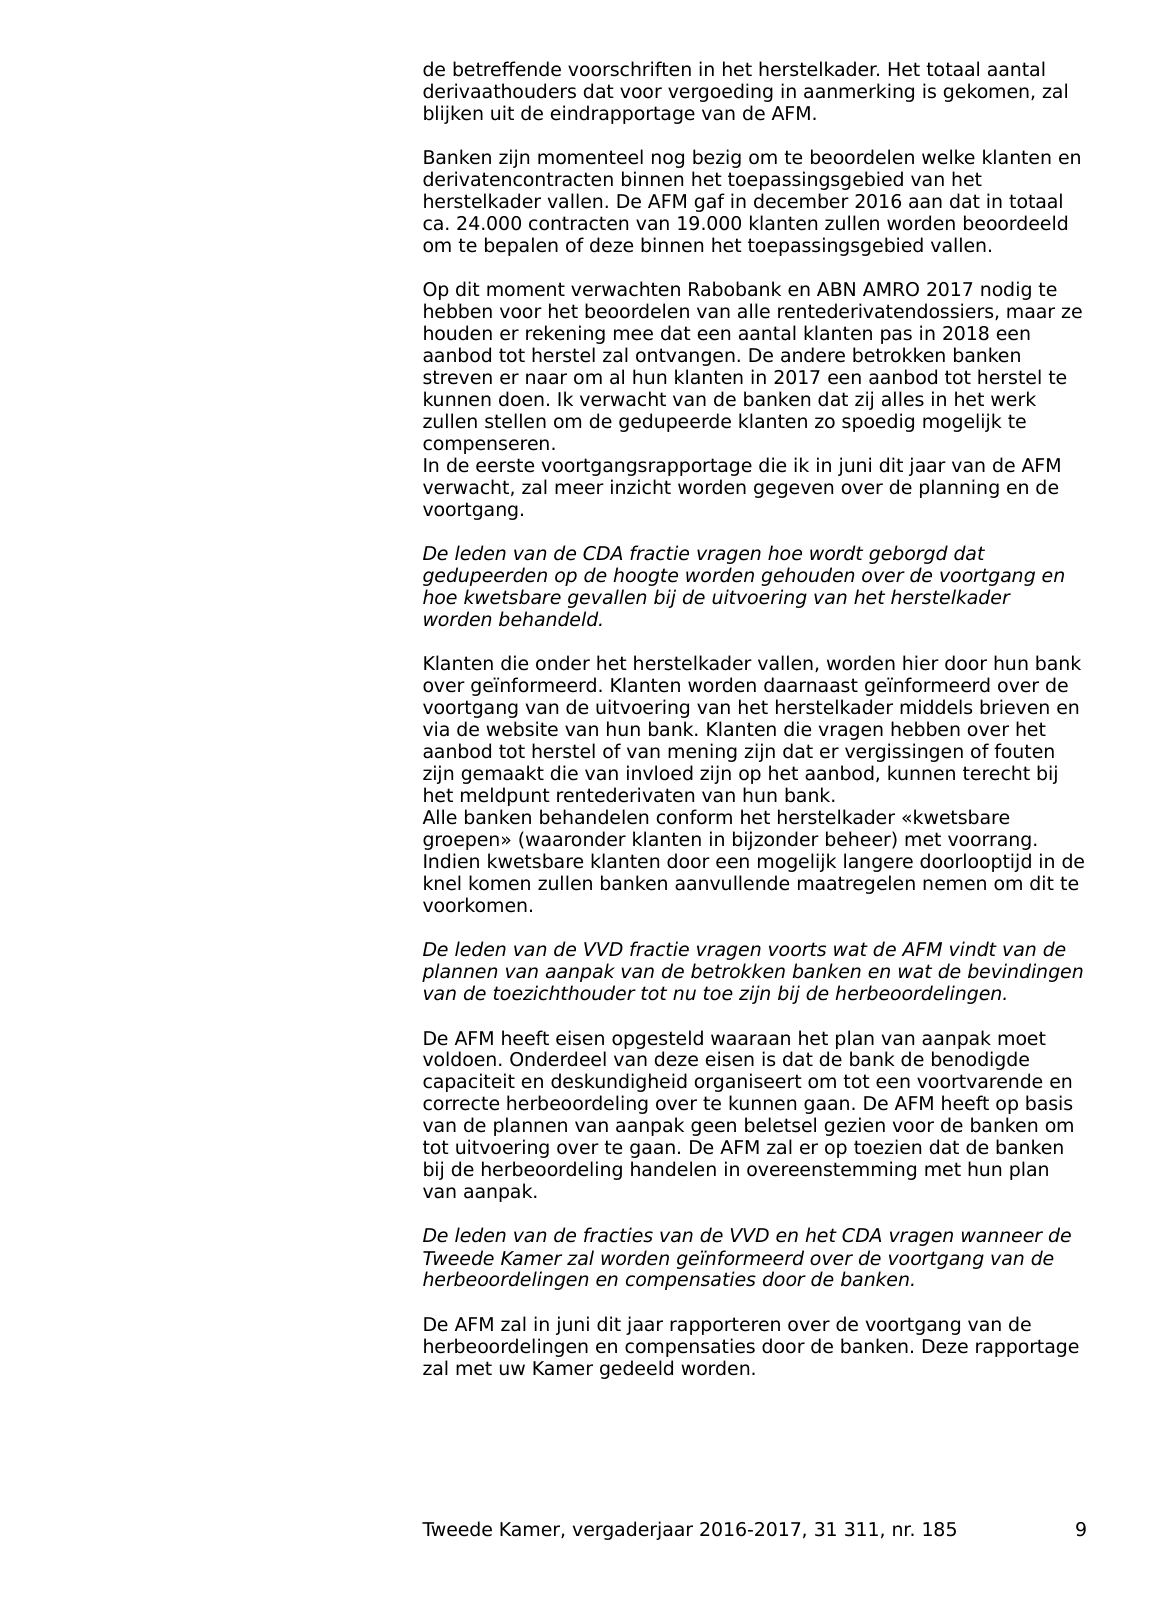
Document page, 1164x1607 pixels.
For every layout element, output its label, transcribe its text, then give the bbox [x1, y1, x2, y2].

text In de eerste voortgangsrapportage die ik in juni dit jaar van de AFM verwacht, zal meer inzicht worden gegeven over de planning en de voortgang. [422, 455, 1087, 521]
text De AFM heeft eisen opgesteld waaraan het plan van aanpak moet voldoen. Onderdeel van deze eisen is dat de bank de benodigde capaciteit en deskundigheid organiseert om tot een voortvarende en correcte herbeoordeling over te kunnen gaan. De AFM heeft op basis van de plannen van aanpak geen beletsel gezien voor de banken om tot uitvoering over te gaan. De AFM zal er op toezien dat de banken bij de herbeoordeling handelen in overeenstemming met hun plan van aanpak. [422, 1027, 1087, 1203]
text de betreffende voorschriften in het herstelkader. Het totaal aantal derivaathouders dat voor vergoeding in aanmerking is gekomen, zal blijken uit de eindrapportage van de AFM. [422, 59, 1087, 125]
text Klanten die onder het herstelkader vallen, worden hier door hun bank over geïnformeerd. Klanten worden daarnaast geïnformeerd over de voortgang van de uitvoering van het herstelkader middels brieven en via de website van hun bank. Klanten die vragen hebben over het aanbod tot herstel of van mening zijn dat er vergissingen of fouten zijn gemaakt die van invloed zijn op het aanbod, kunnen terecht bij het meldpunt rentederivaten van hun bank. [422, 653, 1087, 807]
text De leden van de CDA fractie vragen hoe wordt geborgd dat gedupeerden op de hoogte worden gehouden over de voortgang en hoe kwetsbare gevallen bij de uitvoering van het herstelkader worden behandeld. [422, 543, 1087, 631]
text Alle banken behandelen conform het herstelkader «kwetsbare groepen» (waaronder klanten in bijzonder beheer) met voorrang. Indien kwetsbare klanten door een mogelijk langere doorlooptijd in de knel komen zullen banken aanvullende maatregelen nemen om dit te voorkomen. [422, 807, 1087, 917]
text De AFM zal in juni dit jaar rapporteren over de voortgang van de herbeoordelingen en compensaties door de banken. Deze rapportage zal met uw Kamer gedeeld worden. [422, 1313, 1087, 1379]
text Op dit moment verwachten Rabobank en ABN AMRO 2017 nodig te hebben voor het beoordelen van alle rentederivatendossiers, maar ze houden er rekening mee dat een aantal klanten pas in 2018 een aanbod tot herstel zal ontvangen. De andere betrokken banken streven er naar om al hun klanten in 2017 een aanbod tot herstel te kunnen doen. Ik verwacht van de banken dat zij alles in het werk zullen stellen om de gedupeerde klanten zo spoedig mogelijk te compenseren. [422, 279, 1087, 455]
text Banken zijn momenteel nog bezig om te beoordelen welke klanten en derivatencontracten binnen het toepassingsgebied van het herstelkader vallen. De AFM gaf in december 2016 aan dat in totaal ca. 24.000 contracten van 19.000 klanten zullen worden beoordeeld om te bepalen of deze binnen het toepassingsgebied vallen. [422, 147, 1087, 257]
text De leden van de fracties van de VVD en het CDA vragen wanneer de Tweede Kamer zal worden geïnformeerd over de voortgang van de herbeoordelingen en compensaties door de banken. [422, 1225, 1087, 1291]
text De leden van de VVD fractie vragen voorts wat de AFM vindt van de plannen van aanpak van de betrokken banken en wat de bevindingen van de toezichthouder tot nu toe zijn bij de herbeoordelingen. [422, 939, 1087, 1005]
